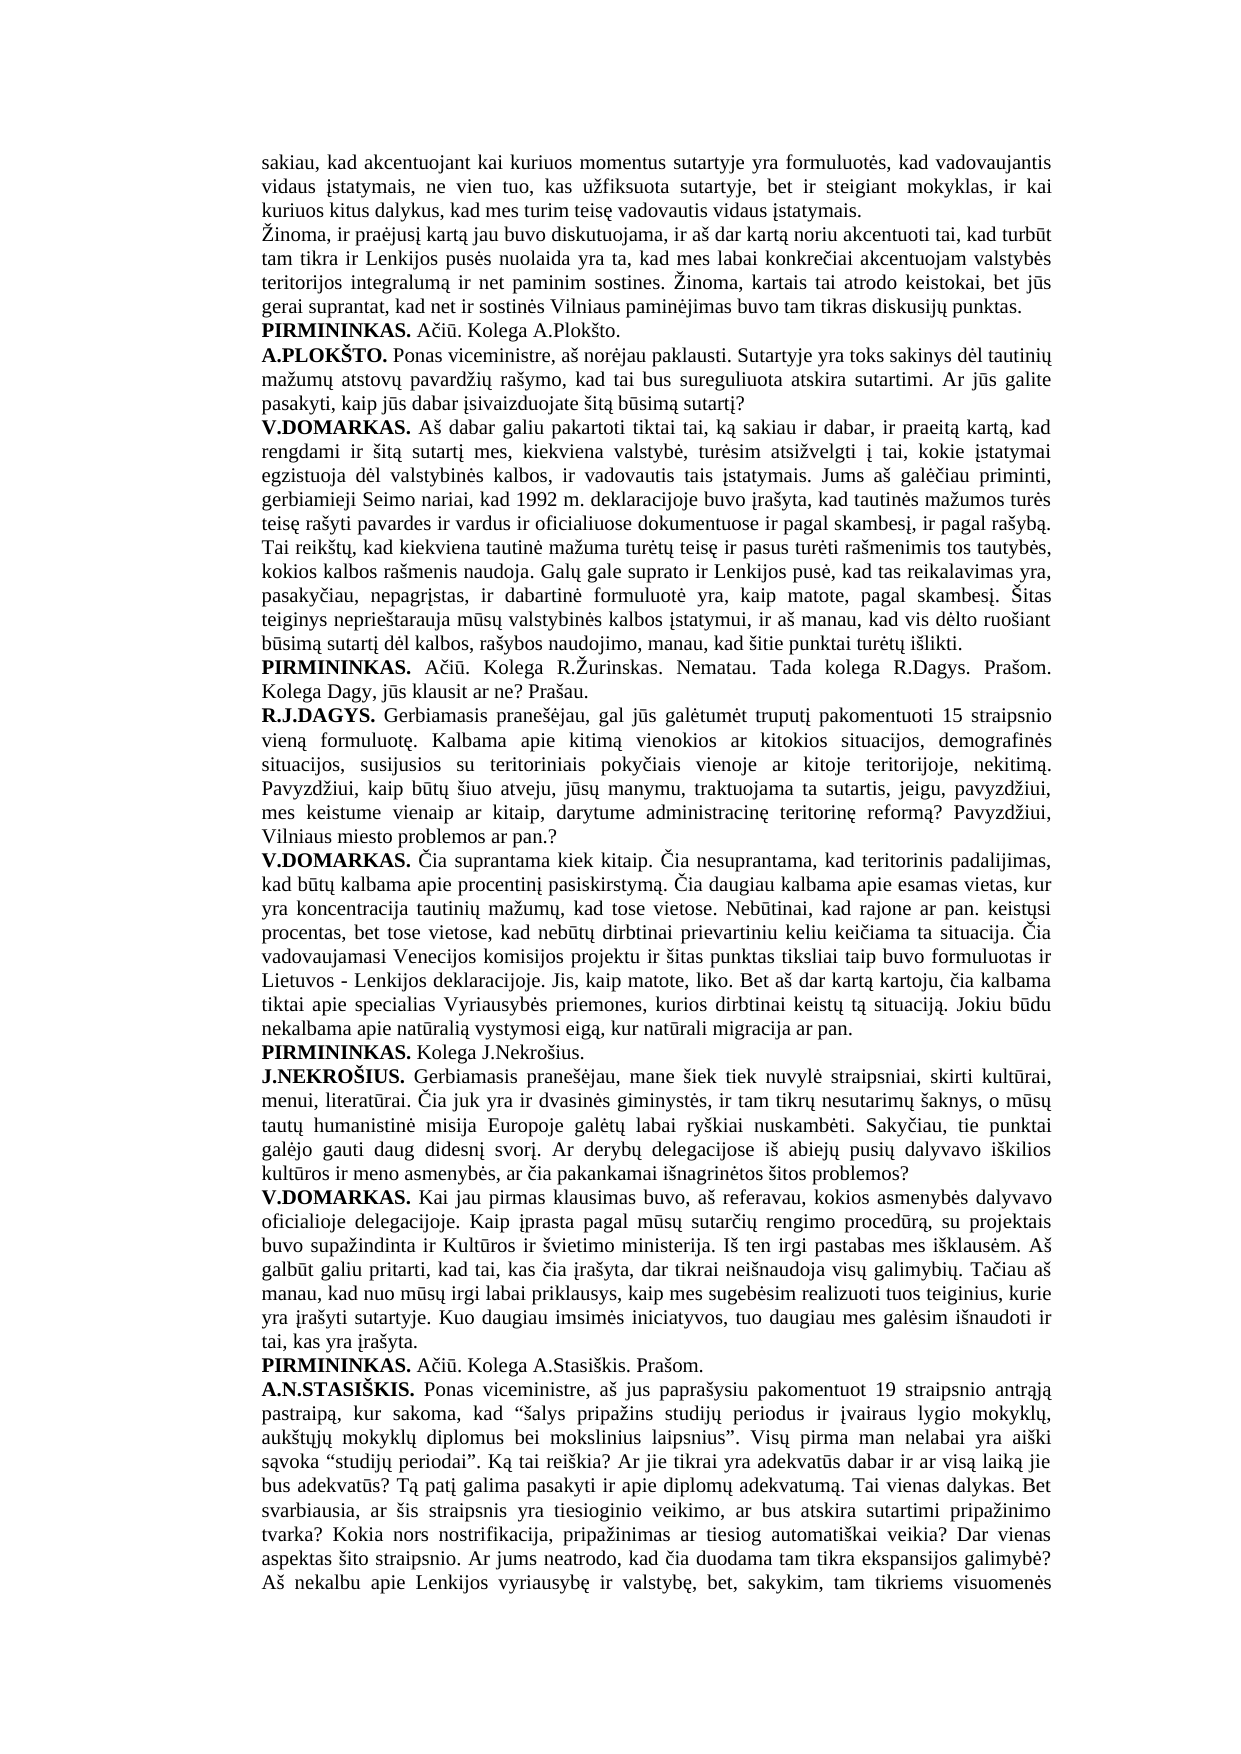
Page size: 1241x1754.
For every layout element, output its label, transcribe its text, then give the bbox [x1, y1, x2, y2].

text sakiau, kad akcentuojant kai kuriuos momentus sutartyje yra formuluotės, kad vadovaujantis vidaus įstatymais, ne vien tuo, kas užfiksuota sutartyje, bet ir steigiant mokyklas, ir kai kuriuos kitus dalykus, kad mes turim teisę vadovautis vidaus įstatymais. [261, 150, 1053, 222]
text Žinoma, ir praėjusį kartą jau buvo diskutuojama, ir aš dar kartą noriu akcentuoti tai, kad turbūt tam tikra ir Lenkijos pusės nuolaida yra ta, kad mes labai konkrečiai akcentuojam valstybės teritorijos integralumą ir net paminim sostines. Žinoma, kartais tai atrodo keistokai, bet jūs gerai suprantat, kad net ir sostinės Vilniaus paminėjimas buvo tam tikras diskusijų punktas. [261, 222, 1053, 318]
text J.NEKROŠIUS. Gerbiamasis pranešėjau, mane šiek tiek nuvylė straipsniai, skirti kultūrai, menui, literatūrai. Čia juk yra ir dvasinės giminystės, ir tam tikrų nesutarimų šaknys, o mūsų tautų humanistinė misija Europoje galėtų labai ryškiai nuskambėti. Sakyčiau, tie punktai galėjo gauti daug didesnį svorį. Ar derybų delegacijose iš abiejų pusių dalyvavo iškilios kultūros ir meno asmenybės, ar čia pakankamai išnagrinėtos šitos problemos? [261, 1064, 1053, 1185]
text PIRMININKAS. Ačiū. Kolega A.Stasiškis. Prašom. [261, 1353, 1053, 1377]
text V.DOMARKAS. Čia suprantama kiek kitaip. Čia nesuprantama, kad teritorinis padalijimas, kad būtų kalbama apie procentinį pasiskirstymą. Čia daugiau kalbama apie esamas vietas, kur yra koncentracija tautinių mažumų, kad tose vietose. Nebūtinai, kad rajone ar pan. keistųsi procentas, bet tose vietose, kad nebūtų dirbtinai prievartiniu keliu keičiama ta situacija. Čia vadovaujamasi Venecijos komisijos projektu ir šitas punktas tiksliai taip buvo formuluotas ir Lietuvos - Lenkijos deklaracijoje. Jis, kaip matote, liko. Bet aš dar kartą kartoju, čia kalbama tiktai apie specialias Vyriausybės priemones, kurios dirbtinai keistų tą situaciją. Jokiu būdu nekalbama apie natūralią vystymosi eigą, kur natūrali migracija ar pan. [261, 848, 1053, 1040]
text A.PLOKŠTO. Ponas viceministre, aš norėjau paklausti. Sutartyje yra toks sakinys dėl tautinių mažumų atstovų pavardžių rašymo, kad tai bus sureguliuota atskira sutartimi. Ar jūs galite pasakyti, kaip jūs dabar įsivaizduojate šitą būsimą sutartį? [261, 342, 1053, 415]
text V.DOMARKAS. Aš dabar galiu pakartoti tiktai tai, ką sakiau ir dabar, ir praeitą kartą, kad rengdami ir šitą sutartį mes, kiekviena valstybė, turėsim atsižvelgti į tai, kokie įstatymai egzistuoja dėl valstybinės kalbos, ir vadovautis tais įstatymais. Jums aš galėčiau priminti, gerbiamieji Seimo nariai, kad 1992 m. deklaracijoje buvo įrašyta, kad tautinės mažumos turės teisę rašyti pavardes ir vardus ir oficialiuose dokumentuose ir pagal skambesį, ir pagal rašybą. Tai reikštų, kad kiekviena tautinė mažuma turėtų teisę ir pasus turėti rašmenimis tos tautybės, kokios kalbos rašmenis naudoja. Galų gale suprato ir Lenkijos pusė, kad tas reikalavimas yra, pasakyčiau, nepagrįstas, ir dabartinė formuluotė yra, kaip matote, pagal skambesį. Šitas teiginys neprieštarauja mūsų valstybinės kalbos įstatymui, ir aš manau, kad vis dėlto ruošiant būsimą sutartį dėl kalbos, rašybos naudojimo, manau, kad šitie punktai turėtų išlikti. [261, 415, 1053, 655]
text V.DOMARKAS. Kai jau pirmas klausimas buvo, aš referavau, kokios asmenybės dalyvavo oficialioje delegacijoje. Kaip įprasta pagal mūsų sutarčių rengimo procedūrą, su projektais buvo supažindinta ir Kultūros ir švietimo ministerija. Iš ten irgi pastabas mes išklausėm. Aš galbūt galiu pritarti, kad tai, kas čia įrašyta, dar tikrai neišnaudoja visų galimybių. Tačiau aš manau, kad nuo mūsų irgi labai priklausys, kaip mes sugebėsim realizuoti tuos teiginius, kurie yra įrašyti sutartyje. Kuo daugiau imsimės iniciatyvos, tuo daugiau mes galėsim išnaudoti ir tai, kas yra įrašyta. [261, 1185, 1053, 1353]
text PIRMININKAS. Ačiū. Kolega R.Žurinskas. Nematau. Tada kolega R.Dagys. Prašom. Kolega Dagy, jūs klausit ar ne? Prašau. [261, 655, 1053, 703]
text PIRMININKAS. Ačiū. Kolega A.Plokšto. [261, 318, 1053, 342]
text PIRMININKAS. Kolega J.Nekrošius. [261, 1040, 1053, 1064]
text R.J.DAGYS. Gerbiamasis pranešėjau, gal jūs galėtumėt truputį pakomentuoti 15 straipsnio vieną formuluotę. Kalbama apie kitimą vienokios ar kitokios situacijos, demografinės situacijos, susijusios su teritoriniais pokyčiais vienoje ar kitoje teritorijoje, nekitimą. Pavyzdžiui, kaip būtų šiuo atveju, jūsų manymu, traktuojama ta sutartis, jeigu, pavyzdžiui, mes keistume vienaip ar kitaip, darytume administracinę teritorinę reformą? Pavyzdžiui, Vilniaus miesto problemos ar pan.? [261, 703, 1053, 848]
text A.N.STASIŠKIS. Ponas viceministre, aš jus paprašysiu pakomentuot 19 straipsnio antrąją pastraipą, kur sakoma, kad “šalys pripažins studijų periodus ir įvairaus lygio mokyklų, aukštųjų mokyklų diplomus bei mokslinius laipsnius”. Visų pirma man nelabai yra aiški sąvoka “studijų periodai”. Ką tai reiškia? Ar jie tikrai yra adekvatūs dabar ir ar visą laiką jie bus adekvatūs? Tą patį galima pasakyti ir apie diplomų adekvatumą. Tai vienas dalykas. Bet svarbiausia, ar šis straipsnis yra tiesioginio veikimo, ar bus atskira sutartimi pripažinimo tvarka? Kokia nors nostrifikacija, pripažinimas ar tiesiog automatiškai veikia? Dar vienas aspektas šito straipsnio. Ar jums neatrodo, kad čia duodama tam tikra ekspansijos galimybė? Aš nekalbu apie Lenkijos vyriausybę ir valstybę, bet, sakykim, tam tikriems visuomenės [261, 1377, 1053, 1594]
